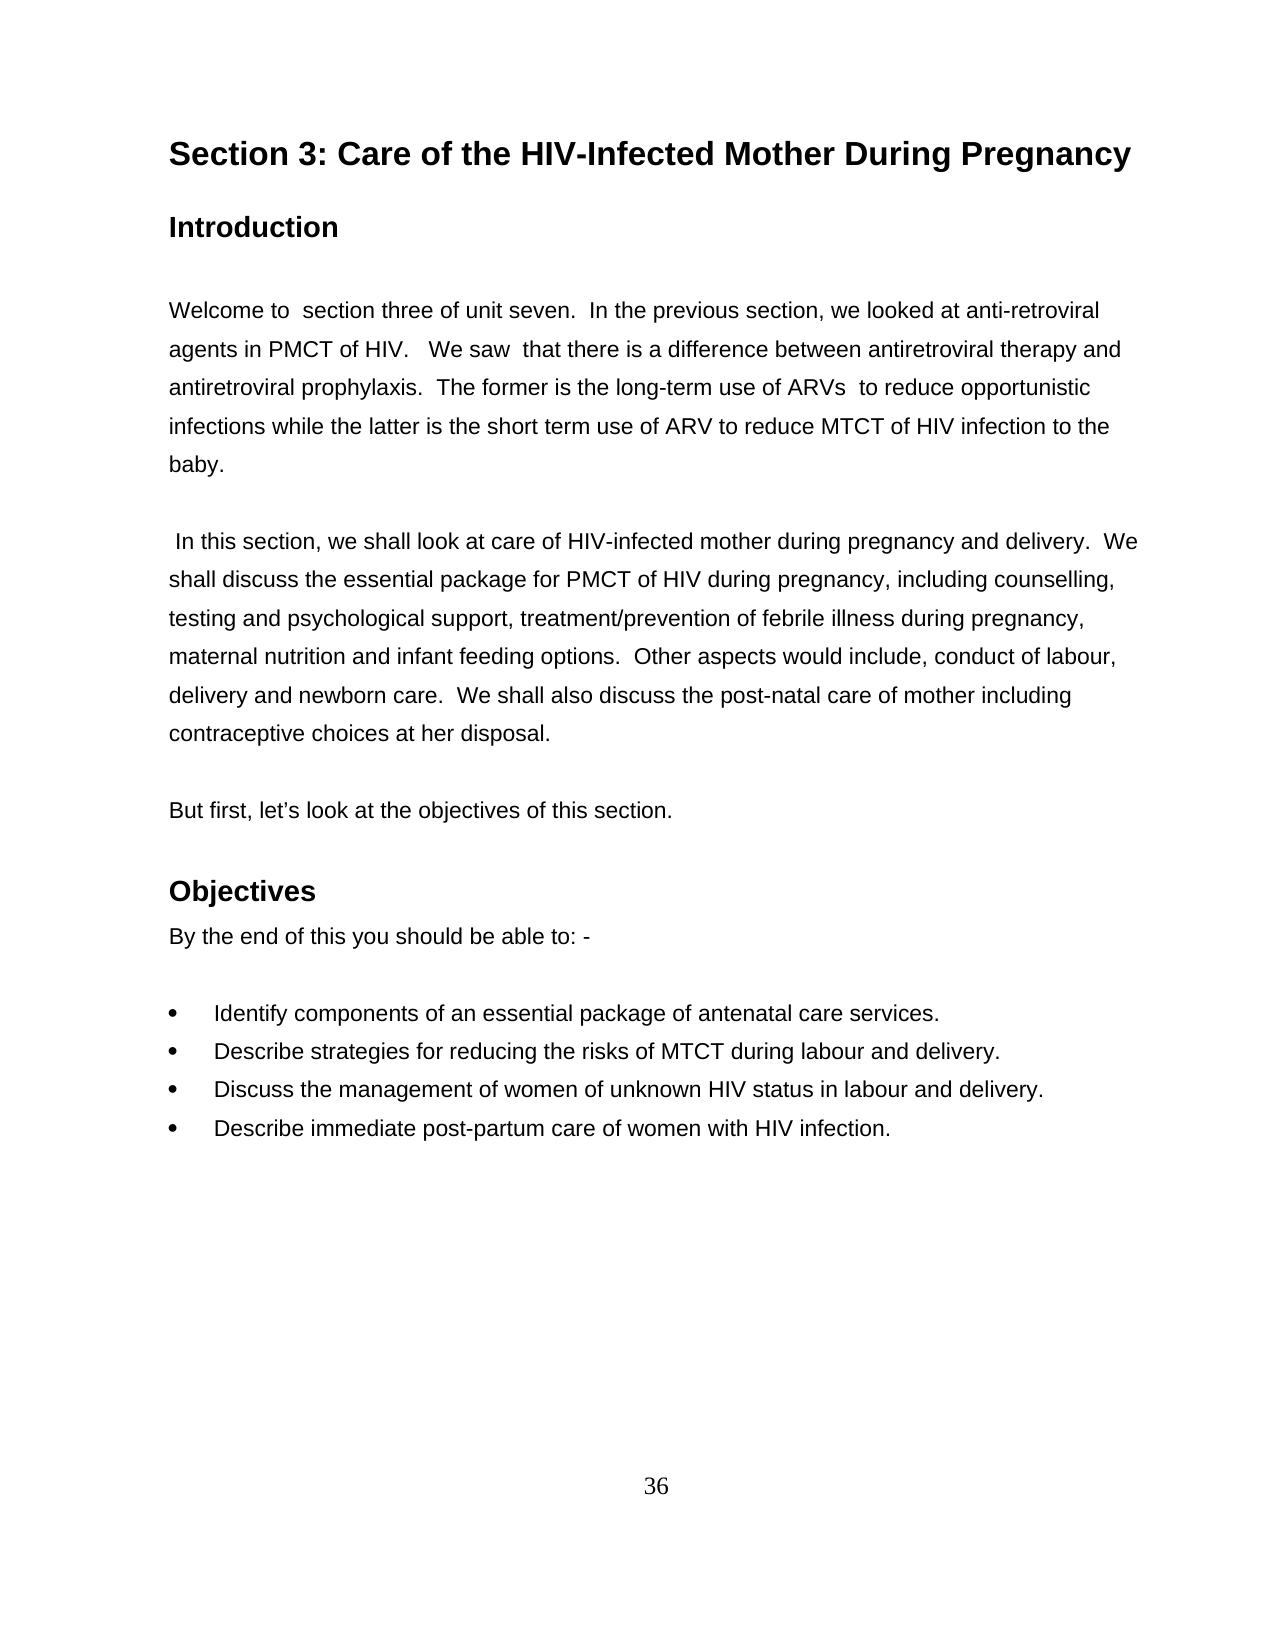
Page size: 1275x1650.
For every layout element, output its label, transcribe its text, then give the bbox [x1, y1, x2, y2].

subtitle Section 3: Care of the HIV-Infected Mother During Pregnancy [169, 135, 1144, 172]
text In this section, we shall look at care of HIV-infected mother during pregnancy and delivery. We shall discuss the essential package for PMCT of HIV during pregnancy, including counselling, testing and psychological support, treatment/prevention of febrile illness during pregnancy, maternal nutrition and infant feeding options. Other aspects would include, conduct of labour, delivery and newborn care. We shall also discuss the post-natal care of mother including contraceptive choices at her disposal. [169, 529, 1144, 746]
list Describe immediate post-partum care of women with HIV infection. [169, 1116, 1144, 1141]
subtitle Objectives [169, 874, 1144, 907]
text By the end of this you should be able to: - [169, 923, 1144, 949]
text But first, let’s look at the objectives of this section. [169, 798, 1144, 823]
subtitle Introduction [169, 211, 1144, 243]
list Discuss the management of women of unknown HIV status in labour and delivery. [169, 1077, 1144, 1103]
list Identify components of an essential package of antenatal care services. [169, 1000, 1144, 1026]
list Describe strategies for reducing the risks of MTCT during labour and delivery. [169, 1039, 1144, 1064]
text Welcome to section three of unit seven. In the previous section, we looked at anti-retroviral agents in PMCT of HIV. We saw that there is a difference between antiretroviral therapy and antiretroviral prophylaxis. The former is the long-term use of ARVs to reduce opportunistic infections while the latter is the short term use of ARV to reduce MTCT of HIV infection to the baby. [169, 298, 1144, 477]
